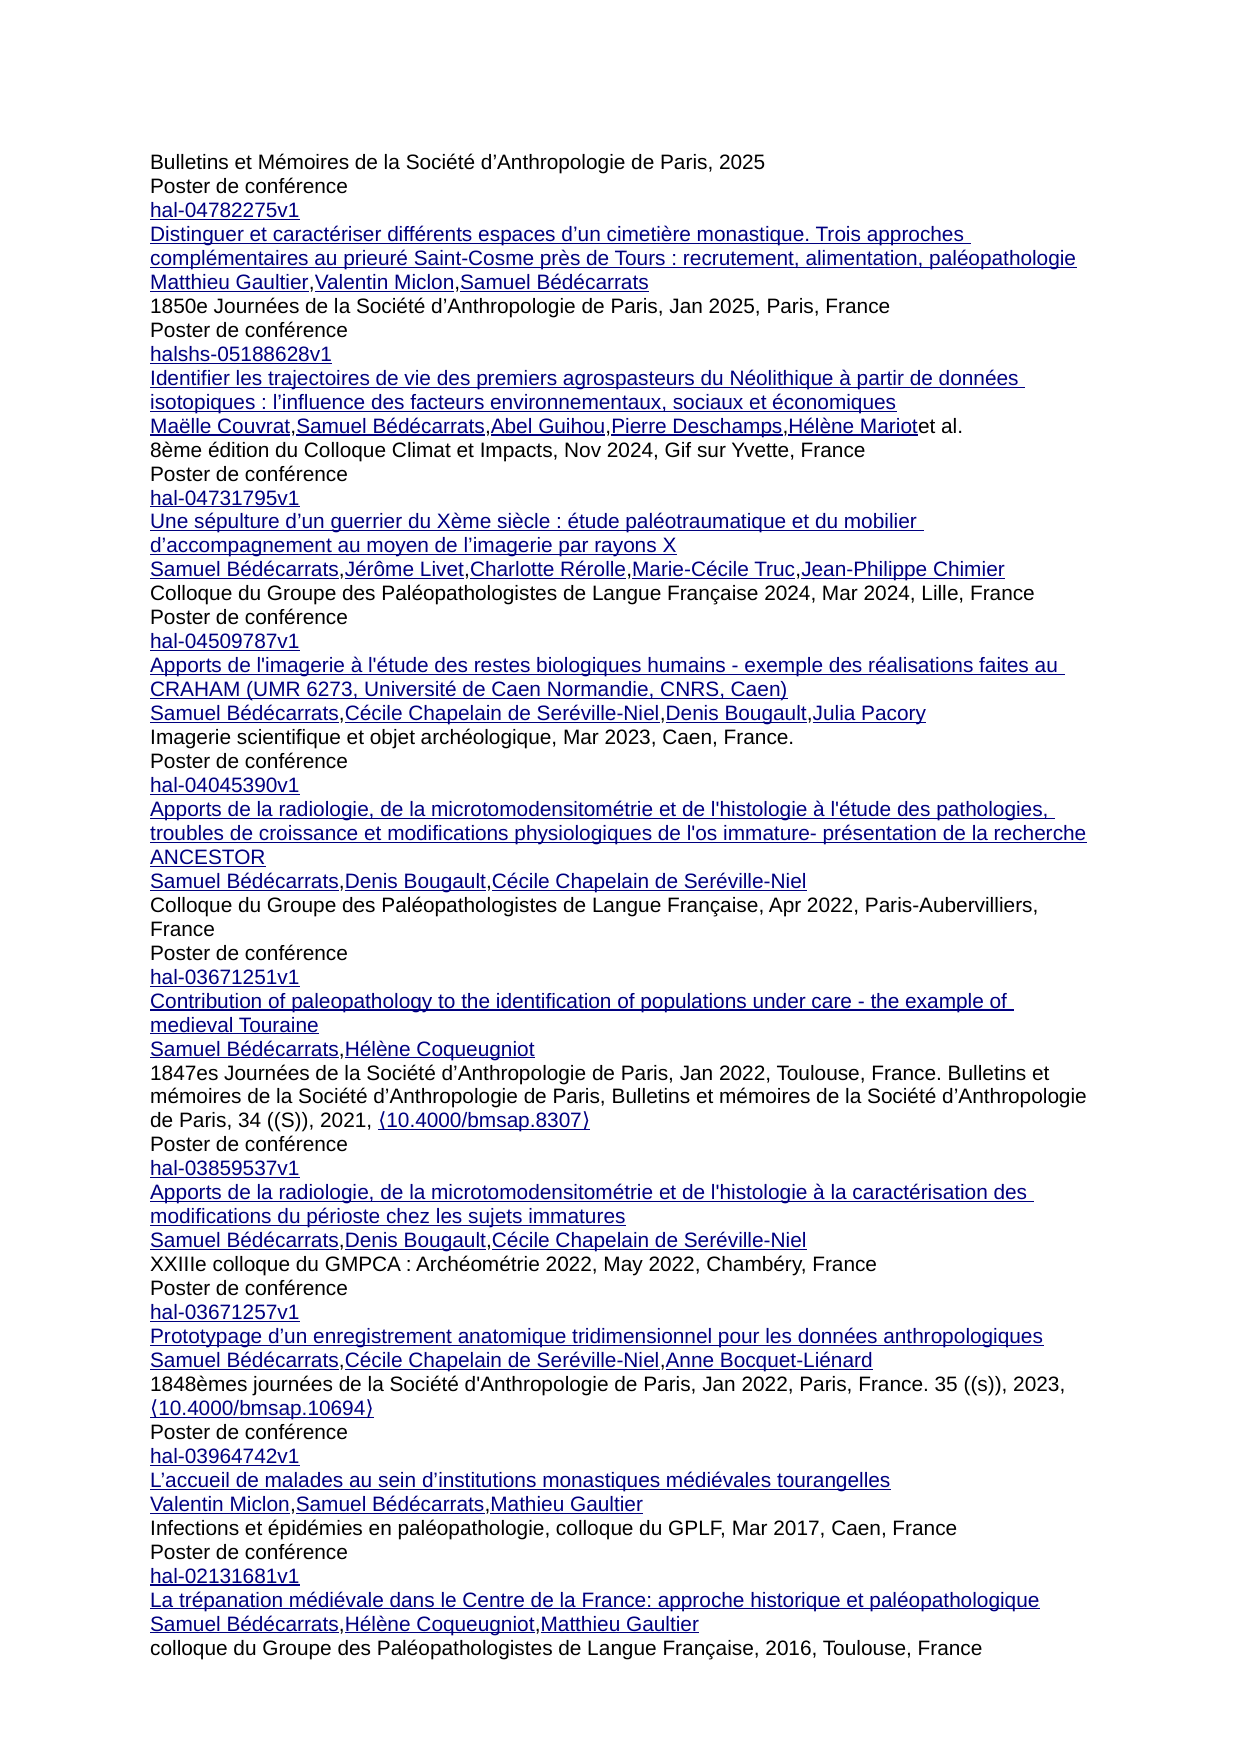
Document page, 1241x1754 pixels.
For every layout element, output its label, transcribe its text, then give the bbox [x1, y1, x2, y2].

table_cell Prototypage d’un enregistrement anatomique tridimensionnel pour les données anthropologiques Samuel Bédécarrats,Cécile Chapelain de Seréville-Niel,Anne Bocquet-Liénard 1848èmes journées de la Société d'Anthropologie de Paris, Jan 2022, Paris, France. 35 ((s)), 2023, ⟨10.4000/bmsap.10694⟩ Poster de conférence hal-03964742v1 [150, 1324, 1090, 1468]
table_cell Bulletins et Mémoires de la Société d’Anthropologie de Paris, 2025 Poster de conférence hal-04782275v1 [150, 150, 1090, 222]
table_cell Une sépulture d’un guerrier du Xème siècle : étude paléotraumatique et du mobilier d’accompagnement au moyen de l’imagerie par rayons X Samuel Bédécarrats,Jérôme Livet,Charlotte Rérolle,Marie-Cécile Truc,Jean-Philippe Chimier Colloque du Groupe des Paléopathologistes de Langue Française 2024, Mar 2024, Lille, France Poster de conférence hal-04509787v1 [150, 509, 1090, 653]
table_cell Contribution of paleopathology to the identification of populations under care - the example of medieval Touraine Samuel Bédécarrats,Hélène Coqueugniot 1847es Journées de la Société d’Anthropologie de Paris, Jan 2022, Toulouse, France. Bulletins et mémoires de la Société d’Anthropologie de Paris, Bulletins et mémoires de la Société d’Anthropologie de Paris, 34 ((S)), 2021, ⟨10.4000/bmsap.8307⟩ Poster de conférence hal-03859537v1 [150, 989, 1090, 1180]
table_cell Identifier les trajectoires de vie des premiers agrospasteurs du Néolithique à partir de données isotopiques : l’influence des facteurs environnementaux, sociaux et économiques Maëlle Couvrat,Samuel Bédécarrats,Abel Guihou,Pierre Deschamps,Hélène Mariotet al. 8ème édition du Colloque Climat et Impacts, Nov 2024, Gif sur Yvette, France Poster de conférence hal-04731795v1 [150, 366, 1090, 509]
table_cell Apports de la radiologie, de la microtomodensitométrie et de l'histologie à l'étude des pathologies, troubles de croissance et modifications physiologiques de l'os immature- présentation de la recherche ANCESTOR Samuel Bédécarrats,Denis Bougault,Cécile Chapelain de Seréville-Niel Colloque du Groupe des Paléopathologistes de Langue Française, Apr 2022, Paris-Aubervilliers, France Poster de conférence hal-03671251v1 [150, 797, 1090, 988]
table_cell Apports de la radiologie, de la microtomodensitométrie et de l'histologie à la caractérisation des modifications du périoste chez les sujets immatures Samuel Bédécarrats,Denis Bougault,Cécile Chapelain de Seréville-Niel XXIIIe colloque du GMPCA : Archéométrie 2022, May 2022, Chambéry, France Poster de conférence hal-03671257v1 [150, 1180, 1090, 1324]
table_cell L’accueil de malades au sein d’institutions monastiques médiévales tourangelles Valentin Miclon,Samuel Bédécarrats,Mathieu Gaultier Infections et épidémies en paléopathologie, colloque du GPLF, Mar 2017, Caen, France Poster de conférence hal-02131681v1 [150, 1468, 1090, 1587]
table_cell La trépanation médiévale dans le Centre de la France: approche historique et paléopathologique Samuel Bédécarrats,Hélène Coqueugniot,Matthieu Gaultier colloque du Groupe des Paléopathologistes de Langue Française, 2016, Toulouse, France [150, 1588, 1090, 1659]
table_cell Distinguer et caractériser différents espaces d’un cimetière monastique. Trois approches complémentaires au prieuré Saint-Cosme près de Tours : recrutement, alimentation, paléopathologie Matthieu Gaultier,Valentin Miclon,Samuel Bédécarrats 1850e Journées de la Société d’Anthropologie de Paris, Jan 2025, Paris, France Poster de conférence halshs-05188628v1 [150, 222, 1090, 366]
table_cell Apports de l'imagerie à l'étude des restes biologiques humains - exemple des réalisations faites au CRAHAM (UMR 6273, Université de Caen Normandie, CNRS, Caen) Samuel Bédécarrats,Cécile Chapelain de Seréville-Niel,Denis Bougault,Julia Pacory Imagerie scientifique et objet archéologique, Mar 2023, Caen, France. Poster de conférence hal-04045390v1 [150, 653, 1090, 797]
